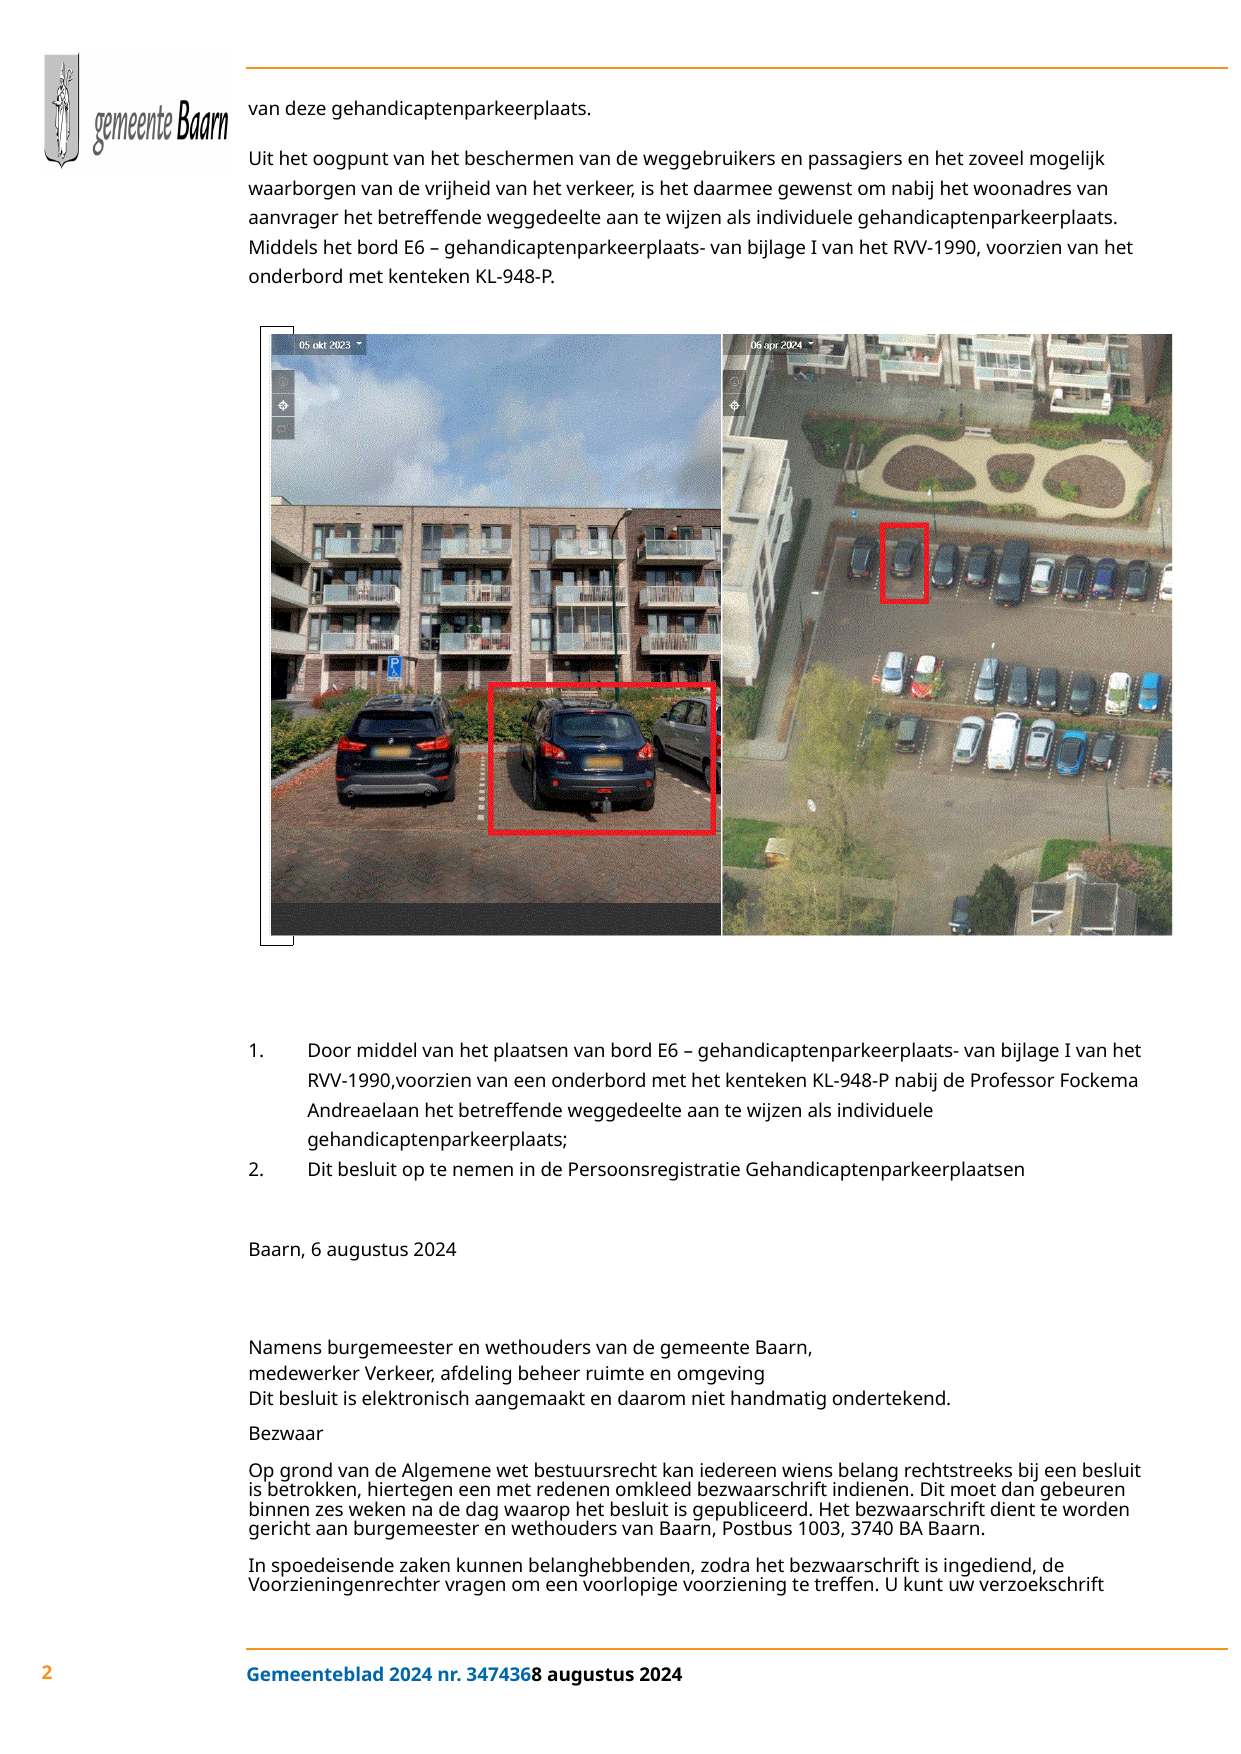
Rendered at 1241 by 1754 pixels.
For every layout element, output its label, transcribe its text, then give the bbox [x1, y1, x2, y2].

text Bezwaar [248, 1425, 1152, 1444]
text Dit besluit is elektronisch aangemaakt en daarom niet handmatig ondertekend. [248, 1386, 1152, 1411]
text Baarn, 6 augustus 2024 [248, 1236, 1152, 1262]
text van deze gehandicaptenparkeerplaats. [248, 95, 1152, 121]
text In spoedeisende zaken kunnen belanghebbenden, zodra het bezwaarschrift is ingediend, de Voorzieningenrechter vragen om een voorlopige voorziening te treffen. U kunt uw verzoekschrift [248, 1557, 1152, 1595]
text Uit het oogpunt van het beschermen van de weggebruikers en passagiers en het zoveel mogelijk waarborgen van de vrijheid van het verkeer, is het daarmee gewenst om nabij het woonadres van aanvrager het betreffende weggedeelte aan te wijzen als individuele gehandicaptenparkeerplaats. Middels het bord E6 – gehandicaptenparkeerplaats- van bijlage I van het RVV-1990, voorzien van het onderbord met kenteken KL-948-P. [248, 145, 1152, 289]
picture [41, 47, 231, 172]
picture [268, 334, 1173, 936]
text medewerker Verkeer, afdeling beheer ruimte en omgeving [248, 1360, 1152, 1386]
text Op grond van de Algemene wet bestuursrecht kan iedereen wiens belang rechtstreeks bij een besluit is betrokken, hiertegen een met redenen omkleed bezwaarschrift indienen. Dit moet dan gebeuren binnen zes weken na de dag waarop het besluit is gepubliceerd. Het bezwaarschrift dient te worden gericht aan burgemeester en wethouders van Baarn, Postbus 1003, 3740 BA Baarn. [248, 1462, 1152, 1539]
list Dit besluit op te nemen in de Persoonsregistratie Gehandicaptenparkeerplaatsen [248, 1156, 1152, 1182]
text Namens burgemeester en wethouders van de gemeente Baarn, [248, 1334, 1152, 1360]
list Door middel van het plaatsen van bord E6 – gehandicaptenparkeerplaats- van bijlage I van het RVV-1990,voorzien van een onderbord met het kenteken KL-948-P nabij de Professor Fockema Andreaelaan het betreffende weggedeelte aan te wijzen als individuele gehandicaptenparkeerplaats; [248, 1038, 1152, 1152]
